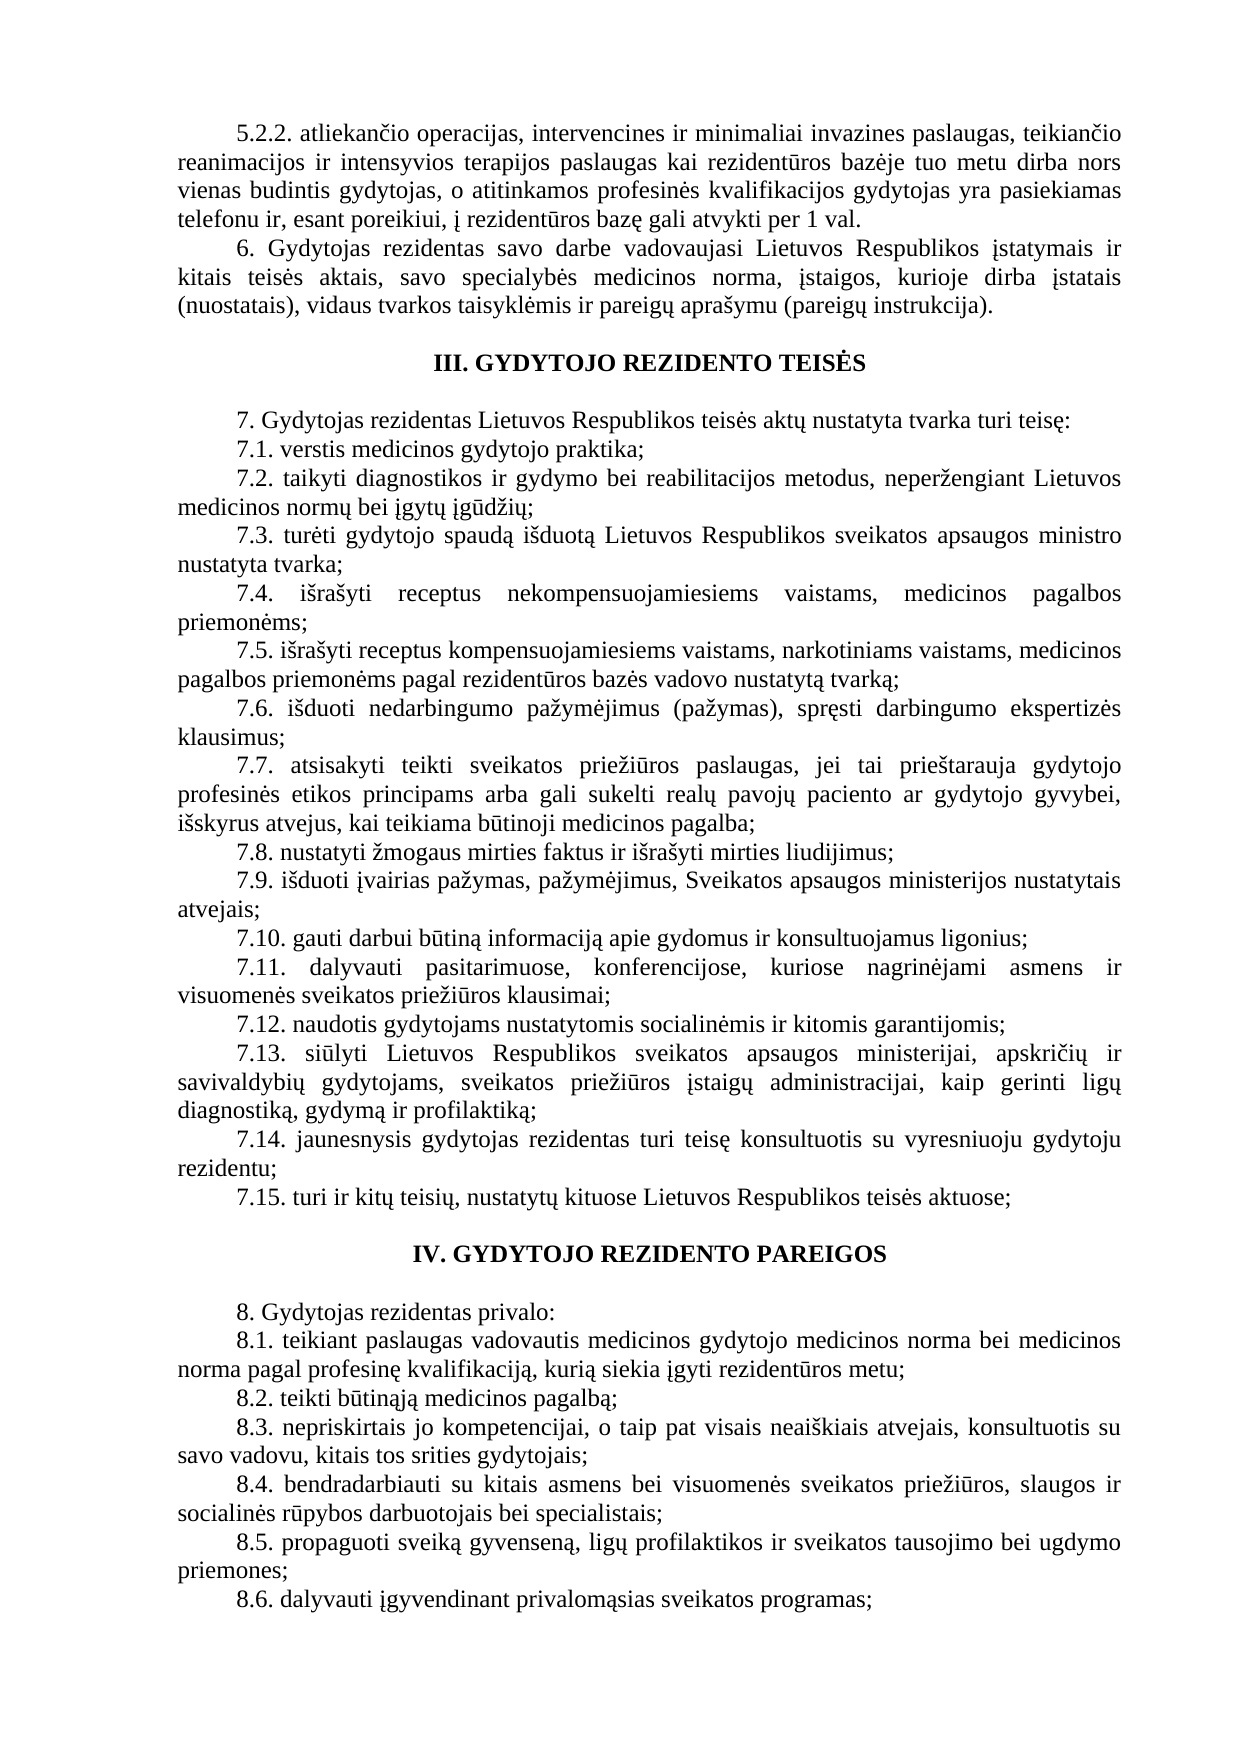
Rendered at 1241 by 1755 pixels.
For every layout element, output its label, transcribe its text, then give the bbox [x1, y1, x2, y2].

text 8.1. teikiant paslaugas vadovautis medicinos gydytojo medicinos norma bei medicinos norma pagal profesinę kvalifikaciją, kurią siekia įgyti rezidentūros metu; [177, 1326, 1122, 1383]
text 7.3. turėti gydytojo spaudą išduotą Lietuvos Respublikos sveikatos apsaugos ministro nustatyta tvarka; [177, 521, 1122, 578]
text 8.5. propaguoti sveiką gyvenseną, ligų profilaktikos ir sveikatos tausojimo bei ugdymo priemones; [177, 1527, 1122, 1584]
text 8. Gydytojas rezidentas privalo: [177, 1297, 1122, 1326]
text 7.5. išrašyti receptus kompensuojamiesiems vaistams, narkotiniams vaistams, medicinos pagalbos priemonėms pagal rezidentūros bazės vadovo nustatytą tvarką; [177, 636, 1122, 693]
text III. GYDYTOJO REZIDENTO TEISĖS [177, 348, 1122, 377]
text 7.10. gauti darbui būtiną informaciją apie gydomus ir konsultuojamus ligonius; [177, 923, 1122, 952]
text 7.15. turi ir kitų teisių, nustatytų kituose Lietuvos Respublikos teisės aktuose; [177, 1182, 1122, 1211]
text 7.13. siūlyti Lietuvos Respublikos sveikatos apsaugos ministerijai, apskričių ir savivaldybių gydytojams, sveikatos priežiūros įstaigų administracijai, kaip gerinti ligų diagnostiką, gydymą ir profilaktiką; [177, 1038, 1122, 1124]
text 8.3. nepriskirtais jo kompetencijai, o taip pat visais neaiškiais atvejais, konsultuotis su savo vadovu, kitais tos srities gydytojais; [177, 1412, 1122, 1469]
text 7.2. taikyti diagnostikos ir gydymo bei reabilitacijos metodus, neperžengiant Lietuvos medicinos normų bei įgytų įgūdžių; [177, 463, 1122, 521]
text 5.2.2. atliekančio operacijas, intervencines ir minimaliai invazines paslaugas, teikiančio reanimacijos ir intensyvios terapijos paslaugas kai rezidentūros bazėje tuo metu dirba nors vienas budintis gydytojas, o atitinkamos profesinės kvalifikacijos gydytojas yra pasiekiamas telefonu ir, esant poreikiui, į rezidentūros bazę gali atvykti per 1 val. [177, 118, 1122, 233]
text 7.8. nustatyti žmogaus mirties faktus ir išrašyti mirties liudijimus; [177, 837, 1122, 866]
text 7.6. išduoti nedarbingumo pažymėjimus (pažymas), spręsti darbingumo ekspertizės klausimus; [177, 693, 1122, 751]
text 7.14. jaunesnysis gydytojas rezidentas turi teisę konsultuotis su vyresniuoju gydytoju rezidentu; [177, 1124, 1122, 1182]
text 7.11. dalyvauti pasitarimuose, konferencijose, kuriose nagrinėjami asmens ir visuomenės sveikatos priežiūros klausimai; [177, 952, 1122, 1009]
text 6. Gydytojas rezidentas savo darbe vadovaujasi Lietuvos Respublikos įstatymais ir kitais teisės aktais, savo specialybės medicinos norma, įstaigos, kurioje dirba įstatais (nuostatais), vidaus tvarkos taisyklėmis ir pareigų aprašymu (pareigų instrukcija). [177, 233, 1122, 319]
text 7.12. naudotis gydytojams nustatytomis socialinėmis ir kitomis garantijomis; [177, 1009, 1122, 1038]
text 7.9. išduoti įvairias pažymas, pažymėjimus, Sveikatos apsaugos ministerijos nustatytais atvejais; [177, 866, 1122, 923]
text 7.7. atsisakyti teikti sveikatos priežiūros paslaugas, jei tai prieštarauja gydytojo profesinės etikos principams arba gali sukelti realų pavojų paciento ar gydytojo gyvybei, išskyrus atvejus, kai teikiama būtinoji medicinos pagalba; [177, 751, 1122, 837]
text IV. GYDYTOJO REZIDENTO PAREIGOS [177, 1239, 1122, 1268]
text 8.4. bendradarbiauti su kitais asmens bei visuomenės sveikatos priežiūros, slaugos ir socialinės rūpybos darbuotojais bei specialistais; [177, 1469, 1122, 1527]
text 7.1. verstis medicinos gydytojo praktika; [177, 434, 1122, 463]
text 8.6. dalyvauti įgyvendinant privalomąsias sveikatos programas; [177, 1584, 1122, 1613]
text 7. Gydytojas rezidentas Lietuvos Respublikos teisės aktų nustatyta tvarka turi teisę: [177, 406, 1122, 434]
text 8.2. teikti būtinąją medicinos pagalbą; [177, 1383, 1122, 1412]
text 7.4. išrašyti receptus nekompensuojamiesiems vaistams, medicinos pagalbos priemonėms; [177, 578, 1122, 636]
